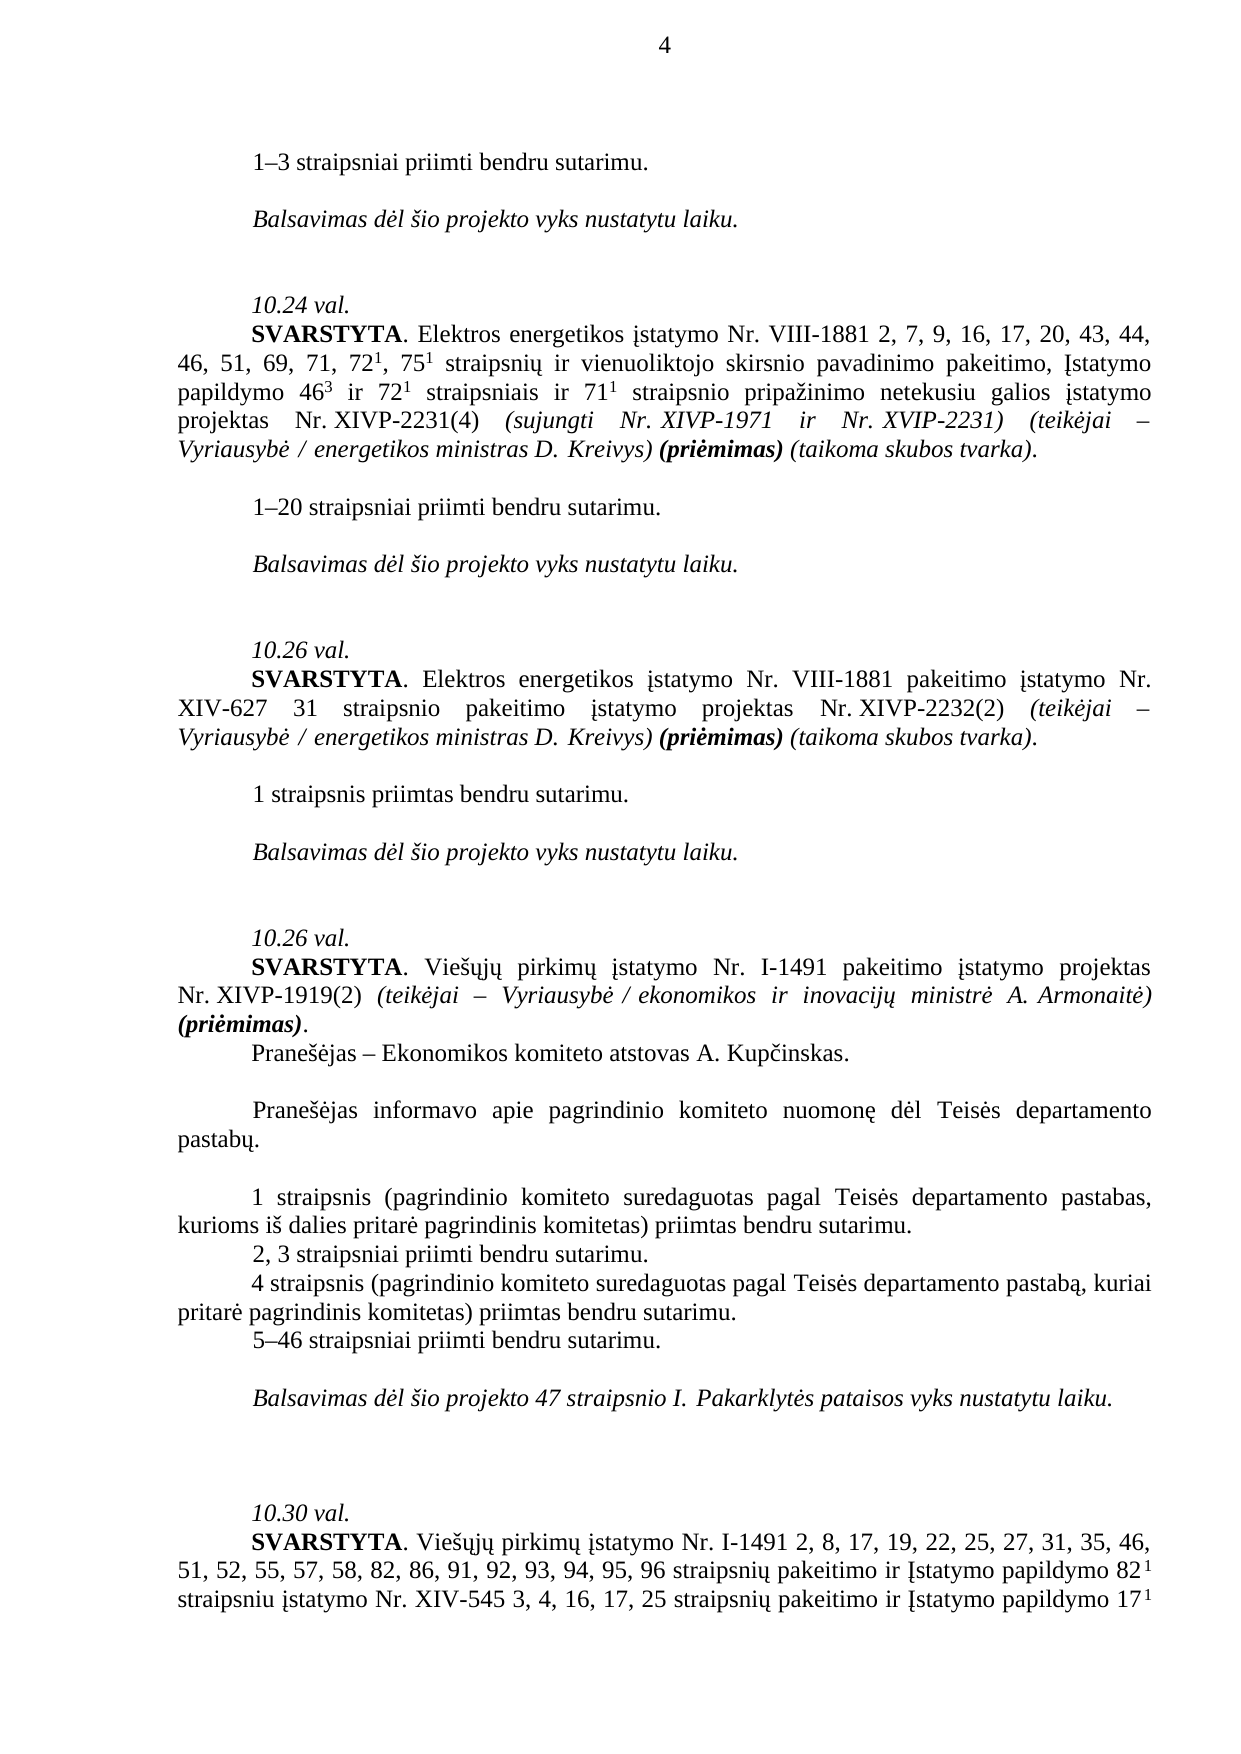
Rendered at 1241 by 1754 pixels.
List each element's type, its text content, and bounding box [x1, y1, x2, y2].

text SVARSTYTA. Elektros energetikos įstatymo Nr. VIII-1881 pakeitimo įstatymo Nr. XIV-627 31 straipsnio pakeitimo įstatymo projektas Nr. XIVP-2232(2) (teikėjai – Vyriausybė / energetikos ministras D. Kreivys) (priėmimas) (taikoma skubos tvarka). [177, 664, 1152, 751]
text SVARSTYTA. Viešųjų pirkimų įstatymo Nr. I-1491 2, 8, 17, 19, 22, 25, 27, 31, 35, 46, 51, 52, 55, 57, 58, 82, 86, 91, 92, 93, 94, 95, 96 straipsnių pakeitimo ir Įstatymo papildymo 821 straipsniu įstatymo Nr. XIV-545 3, 4, 16, 17, 25 straipsnių pakeitimo ir Įstatymo papildymo 171 [177, 1527, 1152, 1613]
text 2, 3 straipsniai priimti bendru sutarimu. [177, 1239, 1152, 1268]
text Balsavimas dėl šio projekto vyks nustatytu laiku. [177, 837, 1152, 866]
text 1 straipsnis priimtas bendru sutarimu. [177, 779, 1152, 808]
text SVARSTYTA. Viešųjų pirkimų įstatymo Nr. I-1491 pakeitimo įstatymo projektas Nr. XIVP-1919(2) (teikėjai – Vyriausybė / ekonomikos ir inovacijų ministrė A. Armonaitė) (priėmimas). [177, 952, 1152, 1038]
text 1–3 straipsniai priimti bendru sutarimu. [177, 147, 1152, 176]
text 10.26 val. [177, 636, 1152, 664]
text Pranešėjas informavo apie pagrindinio komiteto nuomonę dėl Teisės departamento pastabų. [177, 1096, 1152, 1153]
text 4 straipsnis (pagrindinio komiteto suredaguotas pagal Teisės departamento pastabą, kuriai pritarė pagrindinis komitetas) priimtas bendru sutarimu. [177, 1268, 1152, 1326]
text Balsavimas dėl šio projekto vyks nustatytu laiku. [177, 549, 1152, 578]
text 10.30 val. [177, 1498, 1152, 1527]
text 5–46 straipsniai priimti bendru sutarimu. [177, 1326, 1152, 1354]
text 1–20 straipsniai priimti bendru sutarimu. [177, 492, 1152, 521]
text Pranešėjas – Ekonomikos komiteto atstovas A. Kupčinskas. [177, 1038, 1152, 1067]
text Balsavimas dėl šio projekto vyks nustatytu laiku. [177, 204, 1152, 233]
text 10.26 val. [177, 923, 1152, 952]
text 10.24 val. [177, 291, 1152, 319]
text SVARSTYTA. Elektros energetikos įstatymo Nr. VIII-1881 2, 7, 9, 16, 17, 20, 43, 44, 46, 51, 69, 71, 721, 751 straipsnių ir vienuoliktojo skirsnio pavadinimo pakeitimo, Įstatymo papildymo 463 ir 721 straipsniais ir 711 straipsnio pripažinimo netekusiu galios įstatymo projektas Nr. XIVP-2231(4) (sujungti Nr. XIVP-1971 ir Nr. XVIP-2231) (teikėjai – Vyriausybė / energetikos ministras D. Kreivys) (priėmimas) (taikoma skubos tvarka). [177, 319, 1152, 463]
text 1 straipsnis (pagrindinio komiteto suredaguotas pagal Teisės departamento pastabas, kurioms iš dalies pritarė pagrindinis komitetas) priimtas bendru sutarimu. [177, 1182, 1152, 1239]
text Balsavimas dėl šio projekto 47 straipsnio I. Pakarklytės pataisos vyks nustatytu laiku. [177, 1383, 1152, 1412]
